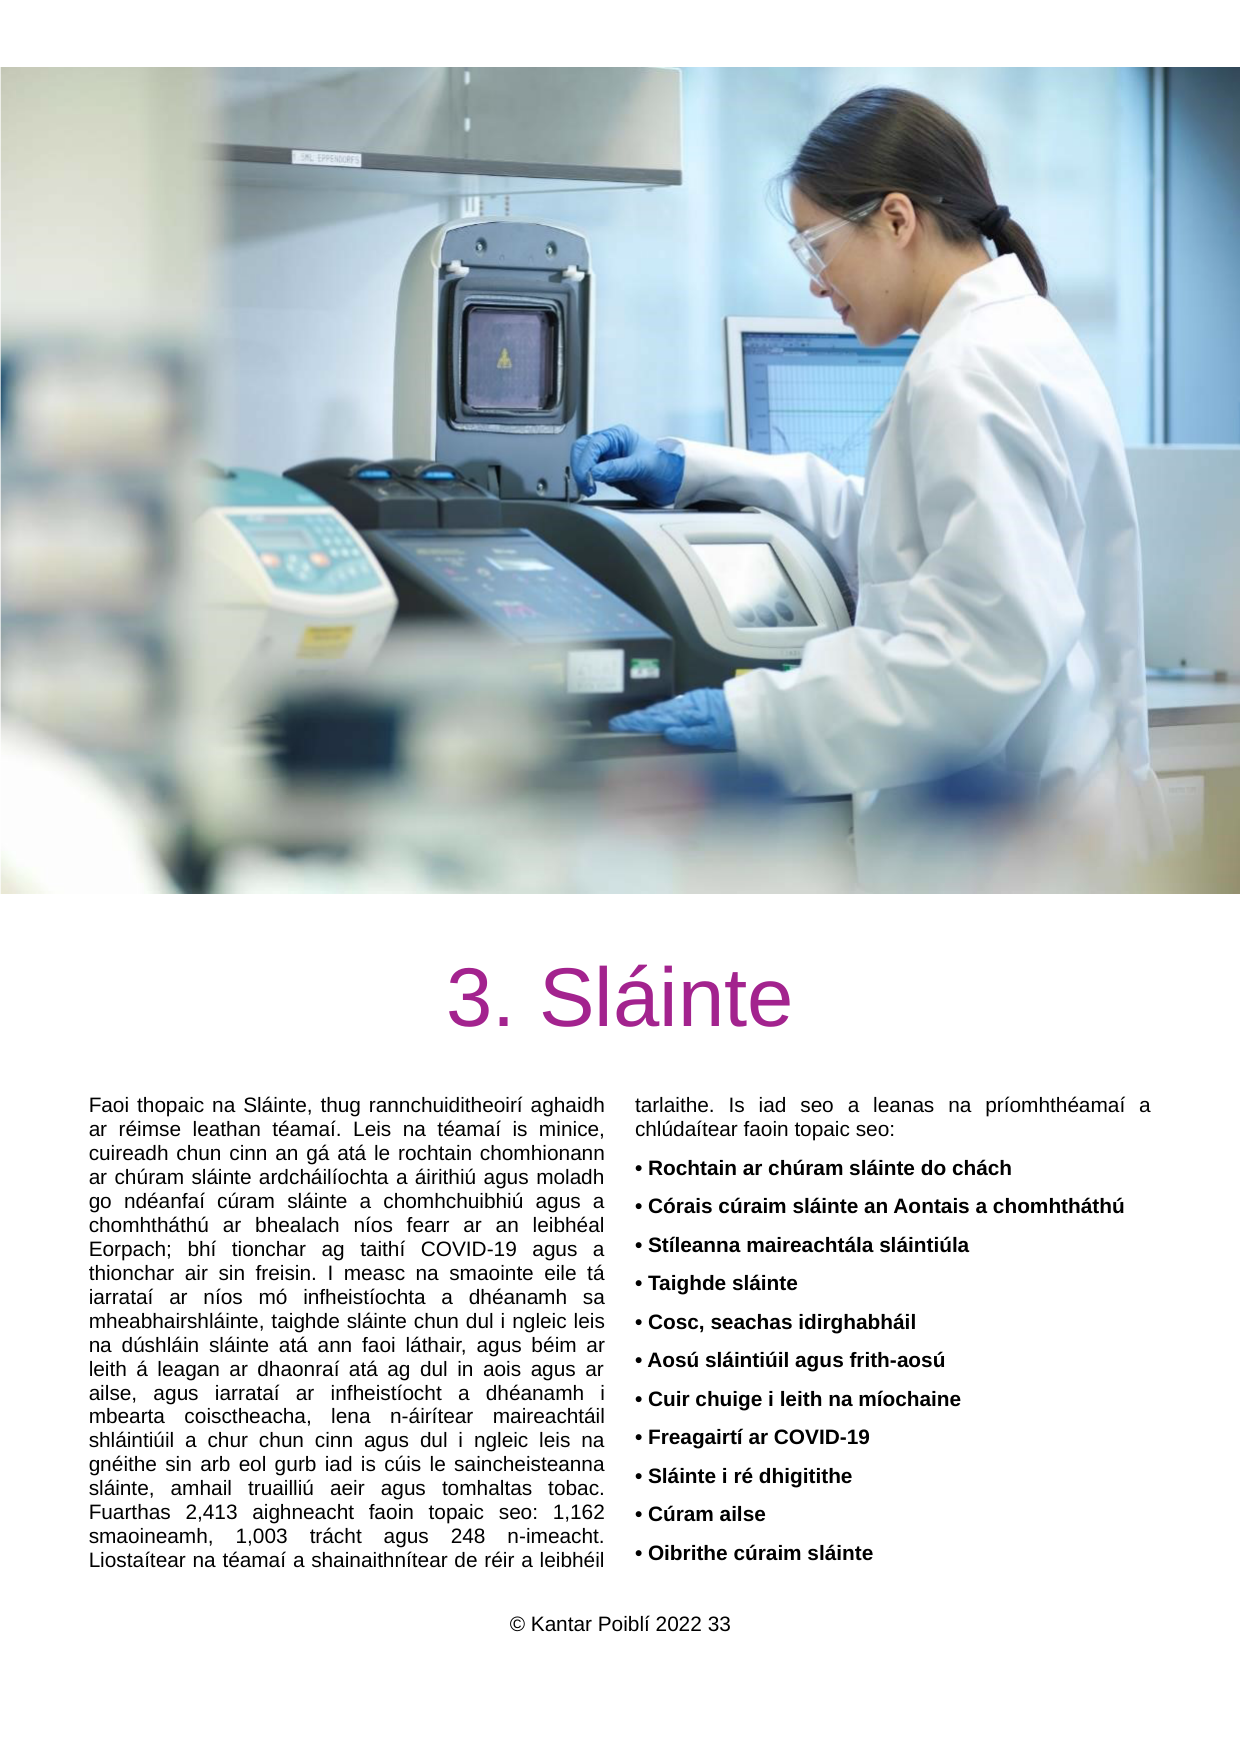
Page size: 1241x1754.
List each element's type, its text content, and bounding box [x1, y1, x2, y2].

text • Cúram ailse [635, 1502, 1152, 1526]
text • Taighde sláinte [635, 1271, 1152, 1295]
picture [0, 67, 1240, 894]
text • Sláinte i ré dhigitithe [635, 1464, 1152, 1488]
text • Cosc, seachas idirghabháil [635, 1309, 1152, 1333]
text • Aosú sláintiúil agus frith-aosú [635, 1348, 1152, 1372]
text • Cuir chuige i leith na míochaine [635, 1387, 1152, 1411]
text • Freagairtí ar COVID-19 [635, 1425, 1152, 1449]
text • Oibrithe cúraim sláinte [635, 1541, 1152, 1565]
subtitle 3. Sláinte [88, 949, 1152, 1044]
text • Córais cúraim sláinte an Aontais a chomhtháthú [635, 1194, 1152, 1218]
text tarlaithe. Is iad seo a leanas na príomhthéamaí a chlúdaítear faoin topaic seo: [635, 1093, 1152, 1141]
text • Rochtain ar chúram sláinte do chách [635, 1155, 1152, 1179]
text • Stíleanna maireachtála sláintiúla [635, 1232, 1152, 1256]
text Faoi thopaic na Sláinte, thug rannchuiditheoirí aghaidh ar réimse leathan téamaí. Leis na téamaí is minice, cuireadh chun cinn an gá atá le rochtain chomhionann ar chúram sláinte ardcháilíochta a áirithiú agus moladh go ndéanfaí cúram sláinte a chomhchuibhiú agus a chomhtháthú ar bhealach níos fearr ar an leibhéal Eorpach; bhí tionchar ag taithí COVID-19 agus a thionchar air sin freisin. I measc na smaointe eile tá iarrataí ar níos mó infheistíochta a dhéanamh sa mheabhairshláinte, taighde sláinte chun dul i ngleic leis na dúshláin sláinte atá ann faoi láthair, agus béim ar leith á leagan ar dhaonraí atá ag dul in aois agus ar ailse, agus iarrataí ar infheistíocht a dhéanamh i mbearta coisctheacha, lena n-áirítear maireachtáil shláintiúil a chur chun cinn agus dul i ngleic leis na gnéithe sin arb eol gurb iad is cúis le saincheisteanna sláinte, amhail truailliú aeir agus tomhaltas tobac. Fuarthas 2,413 aighneacht faoin topaic seo: 1,162 smaoineamh, 1,003 trácht agus 248 n-imeacht. Liostaítear na téamaí a shainaithnítear de réir a leibhéil [88, 1093, 605, 1572]
